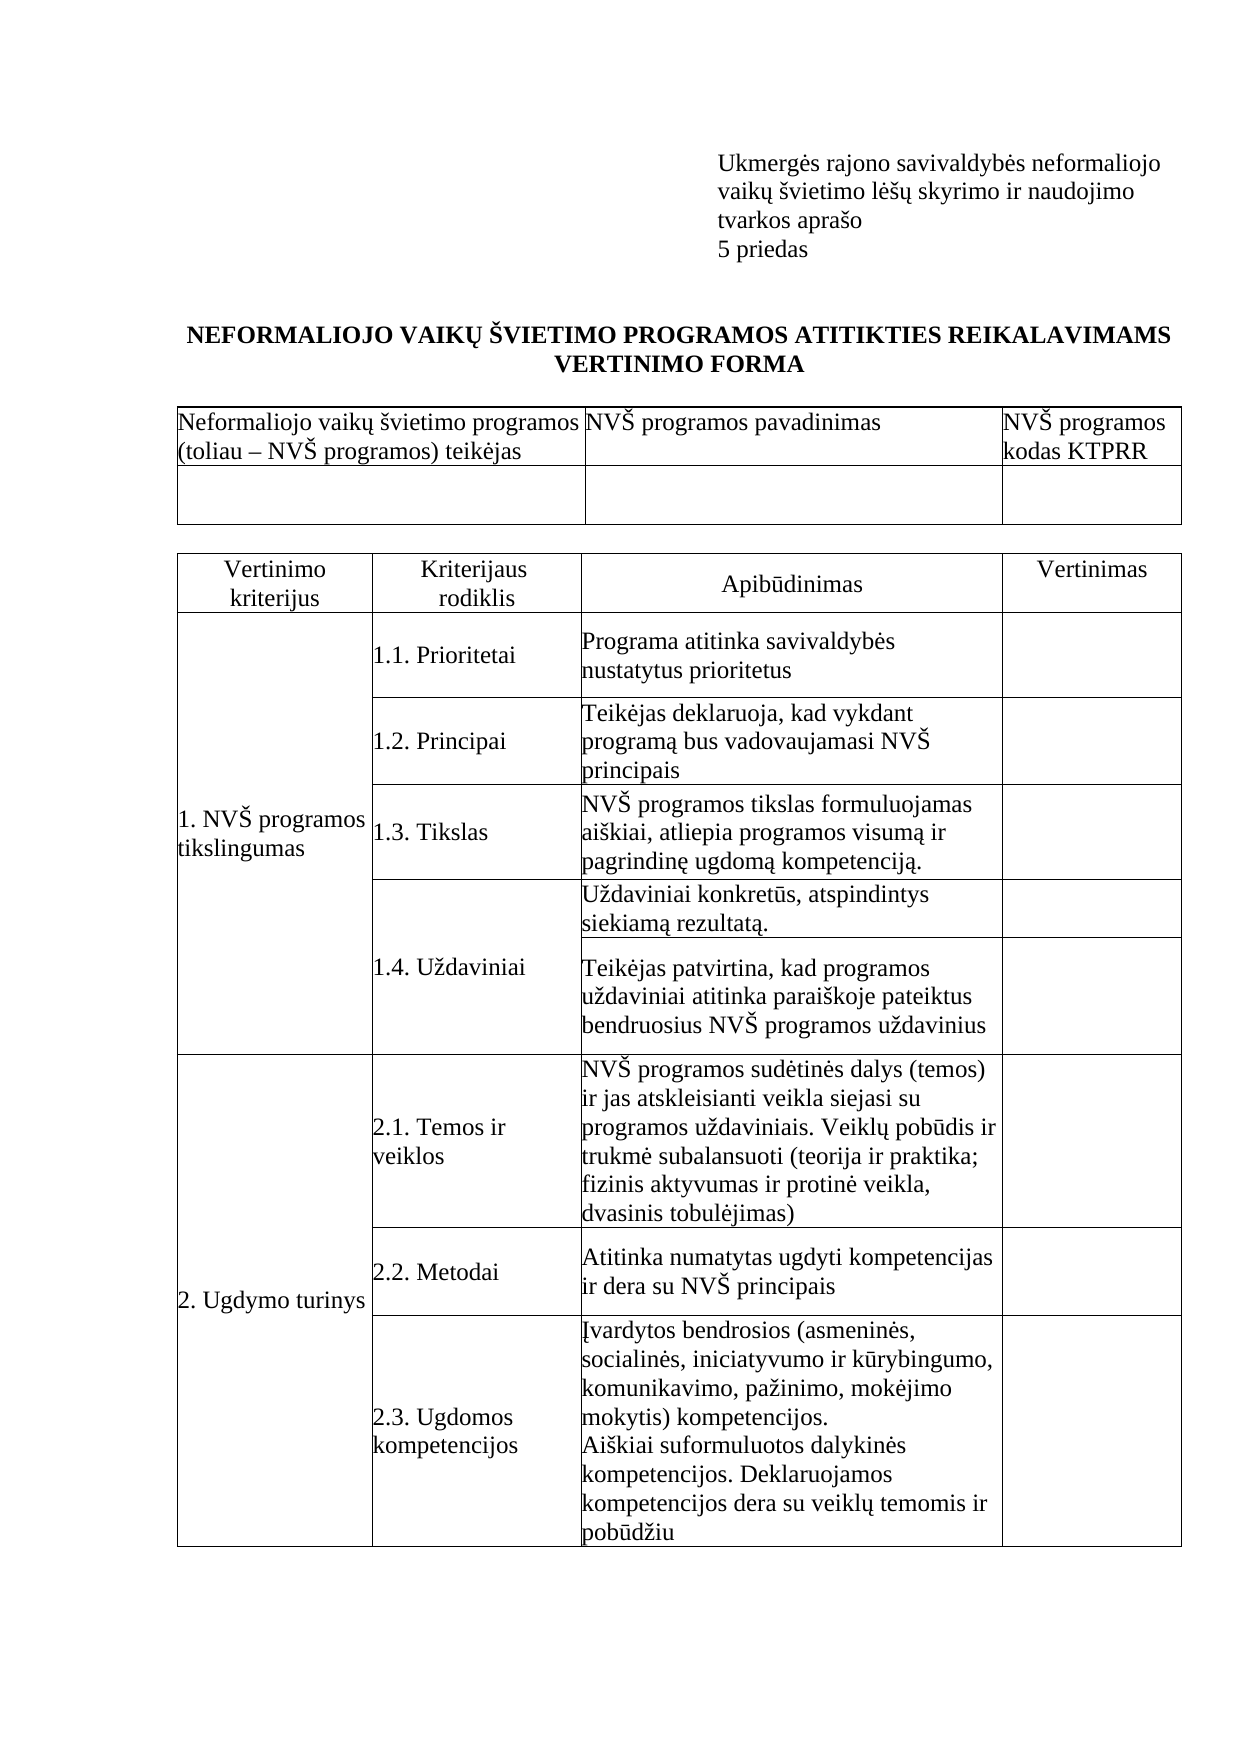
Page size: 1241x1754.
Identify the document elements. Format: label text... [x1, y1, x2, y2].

table_cell 1. NVŠ programos tikslingumas [178, 613, 372, 1053]
table_cell [1003, 613, 1181, 697]
table_cell [1003, 938, 1181, 1053]
table_header NVŠ programos pavadinimas [586, 408, 1002, 465]
text NEFORMALIOJO VAIKŲ ŠVIETIMO PROGRAMOS ATITIKTIES REIKALAVIMAMS VERTINIMO FORMA [177, 320, 1181, 378]
table_cell [1003, 880, 1181, 937]
table_header Vertinimas [1003, 554, 1181, 612]
table_cell 1.1. Prioritetai [373, 613, 581, 697]
table_cell [1003, 785, 1181, 878]
table_cell 1.2. Principai [373, 698, 581, 784]
text Ukmergės rajono savivaldybės neformaliojo vaikų švietimo lėšų skyrimo ir naudojimo tvarkos aprašo [717, 148, 1181, 234]
table_header Vertinimo kriterijus [178, 554, 372, 612]
table_cell Įvardytos bendrosios (asmeninės, socialinės, iniciatyvumo ir kūrybingumo, komunikavimo, pažinimo, mokėjimo mokytis) kompetencijos. Aiškiai suformuluotos dalykinės kompetencijos. Deklaruojamos kompetencijos dera su veiklų temomis ir pobūdžiu [582, 1316, 1002, 1546]
table_cell 2.2. Metodai [373, 1228, 581, 1314]
table_cell [1003, 698, 1181, 784]
table_cell NVŠ programos sudėtinės dalys (temos) ir jas atskleisianti veikla siejasi su programos uždaviniais. Veiklų pobūdis ir trukmė subalansuoti (teorija ir praktika; fizinis aktyvumas ir protinė veikla, dvasinis tobulėjimas) [582, 1055, 1002, 1227]
table_cell 2. Ugdymo turinys [178, 1055, 372, 1546]
table_cell [1003, 1228, 1181, 1314]
table_cell Teikėjas deklaruoja, kad vykdant programą bus vadovaujamasi NVŠ principais [582, 698, 1002, 784]
table_header NVŠ programos kodas KTPRR [1003, 408, 1181, 465]
table_cell NVŠ programos tikslas formuluojamas aiškiai, atliepia programos visumą ir pagrindinę ugdomą kompetenciją. [582, 785, 1002, 878]
table_cell 1.4. Uždaviniai [373, 880, 581, 1053]
table_cell Atitinka numatytas ugdyti kompetencijas ir dera su NVŠ principais [582, 1228, 1002, 1314]
table_cell 2.3. Ugdomos kompetencijos [373, 1316, 581, 1546]
table_cell 2.1. Temos ir veiklos [373, 1055, 581, 1227]
table_cell Programa atitinka savivaldybės nustatytus prioritetus [582, 613, 1002, 697]
table_cell 1.3. Tikslas [373, 785, 581, 878]
table_header Neformaliojo vaikų švietimo programos (toliau – NVŠ programos) teikėjas [178, 408, 585, 465]
table_header Kriterijaus rodiklis [373, 554, 581, 612]
table_cell [1003, 1055, 1181, 1227]
table_header Apibūdinimas [582, 554, 1002, 612]
table_cell [1003, 1316, 1181, 1546]
table_cell Uždaviniai konkretūs, atspindintys siekiamą rezultatą. [582, 880, 1002, 937]
table_cell Teikėjas patvirtina, kad programos uždaviniai atitinka paraiškoje pateiktus bendruosius NVŠ programos uždavinius [582, 938, 1002, 1053]
table_cell [586, 466, 1002, 523]
text 5 priedas [717, 234, 1181, 263]
table_cell [178, 466, 585, 523]
table_cell [1003, 466, 1181, 523]
